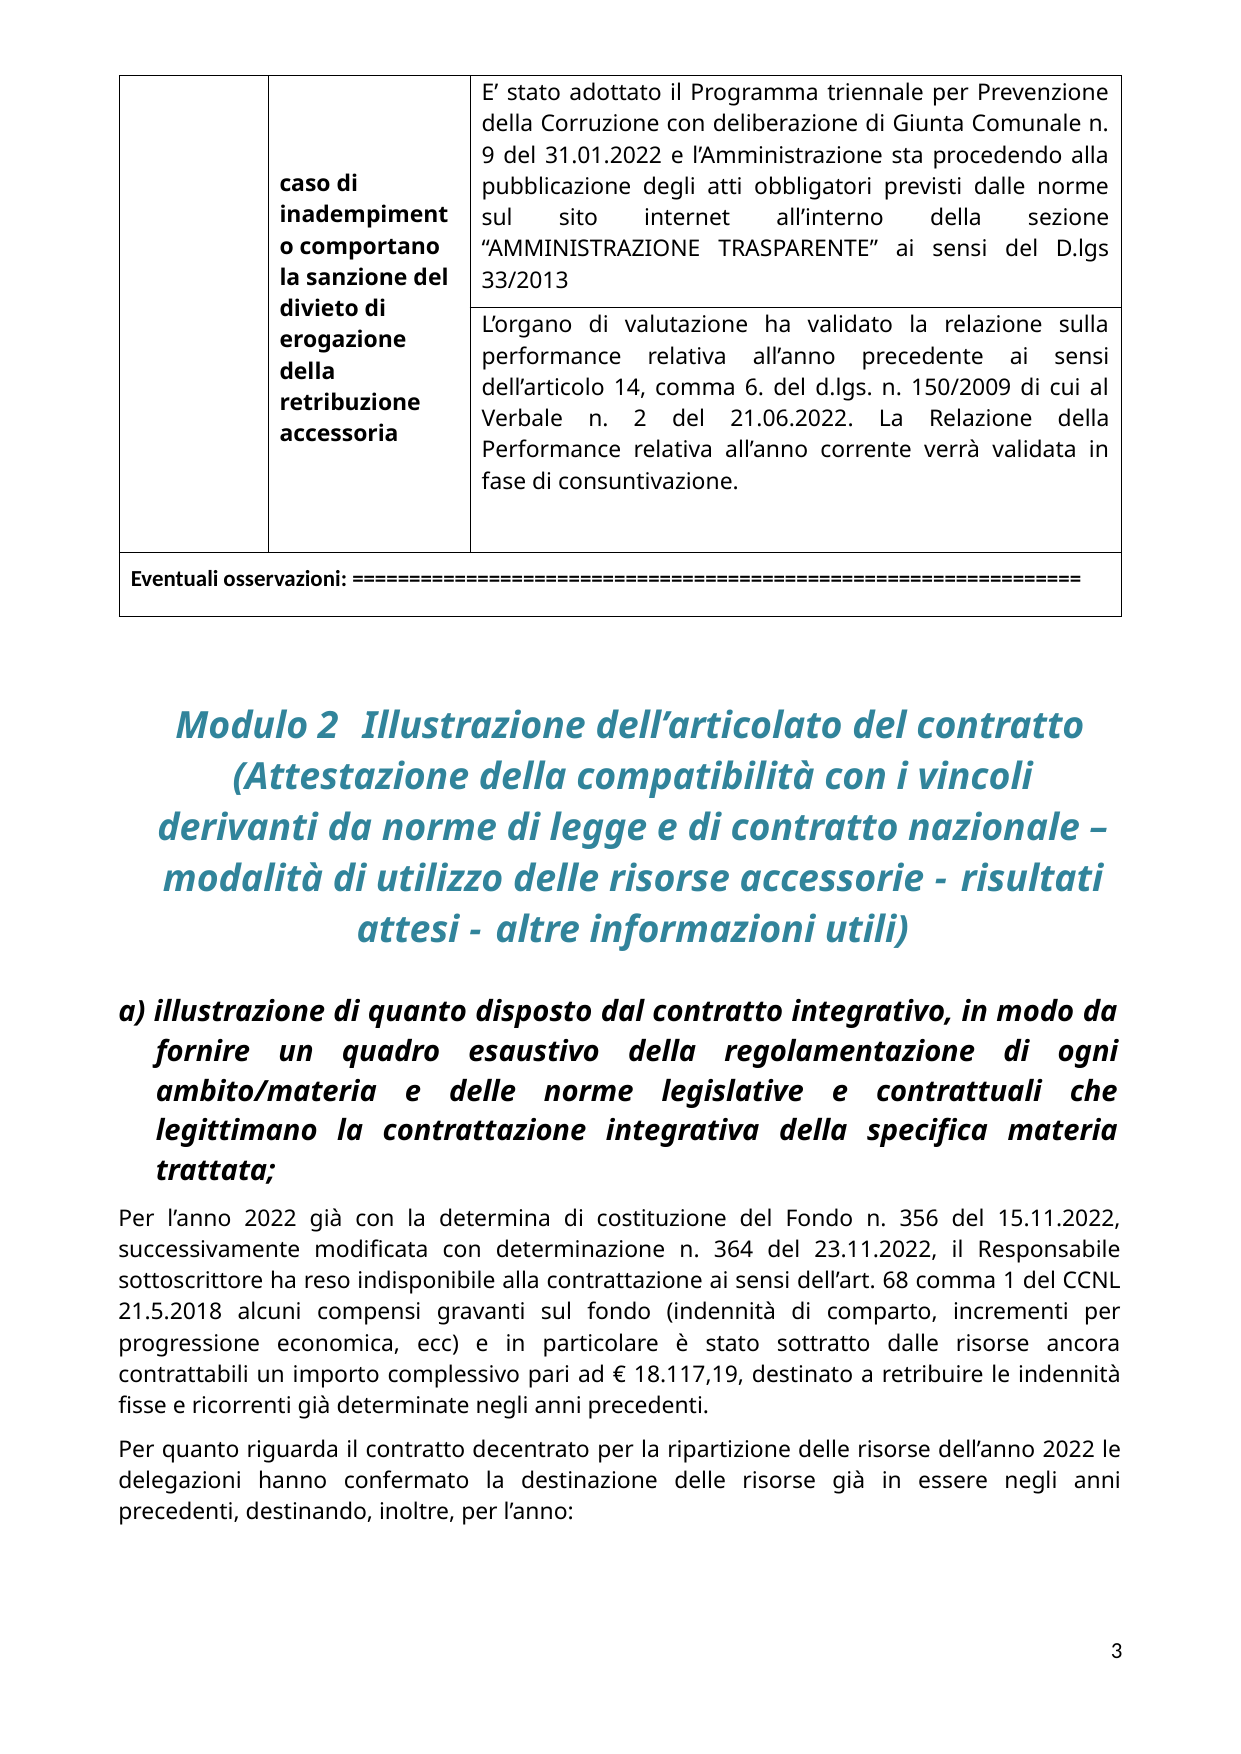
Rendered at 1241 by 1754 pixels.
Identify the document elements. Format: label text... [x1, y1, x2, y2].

subtitle Modulo 2 Illustrazione dell’articolato del contratto (Attestazione della compatibilità con i vincoli derivanti da norme di legge e di contratto nazionale –modalità di utilizzo delle risorse accessorie ‑ risultati attesi ‑ altre informazioni utili) [148, 698, 1122, 953]
table_cell caso di inadempimento comportano la sanzione del divieto di erogazione della retribuzione accessoria [269, 76, 470, 552]
text Per quanto riguarda il contratto decentrato per la ripartizione delle risorse dell’anno 2022 le delegazioni hanno confermato la destinazione delle risorse già in essere negli anni precedenti, destinando, inoltre, per l’anno: [118, 1433, 1122, 1527]
text Per l’anno 2022 già con la determina di costituzione del Fondo n. 356 del 15.11.2022, successivamente modificata con determinazione n. 364 del 23.11.2022, il Responsabile sottoscrittore ha reso indisponibile alla contrattazione ai sensi dell’art. 68 comma 1 del CCNL 21.5.2018 alcuni compensi gravanti sul fondo (indennità di comparto, incrementi per progressione economica, ecc) e in particolare è stato sottratto dalle risorse ancora contrattabili un importo complessivo pari ad € 18.117,19, destinato a retribuire le indennità fisse e ricorrenti già determinate negli anni precedenti. [118, 1202, 1122, 1420]
table_cell L’organo di valutazione ha validato la relazione sulla performance relativa all’anno precedente ai sensi dell’articolo 14, comma 6. del d.lgs. n. 150/2009 di cui al Verbale n. 2 del 21.06.2022. La Relazione della Performance relativa all’anno corrente verrà validata in fase di consuntivazione. [471, 308, 1121, 552]
table_cell [120, 76, 268, 552]
text a) illustrazione di quanto disposto dal contratto integrativo, in modo da fornire un quadro esaustivo della regolamentazione di ogni ambito/materia e delle norme legislative e contrattuali che legittimano la contrattazione integrativa della specifica materia trattata; [118, 991, 1122, 1189]
table_cell Eventuali osservazioni: ================================================================ [120, 553, 1121, 616]
table_cell E’ stato adottato il Programma triennale per Prevenzione della Corruzione con deliberazione di Giunta Comunale n. 9 del 31.01.2022 e l’Amministrazione sta procedendo alla pubblicazione degli atti obbligatori previsti dalle norme sul sito internet all’interno della sezione “AMMINISTRAZIONE TRASPARENTE” ai sensi del D.lgs 33/2013 [471, 76, 1121, 307]
